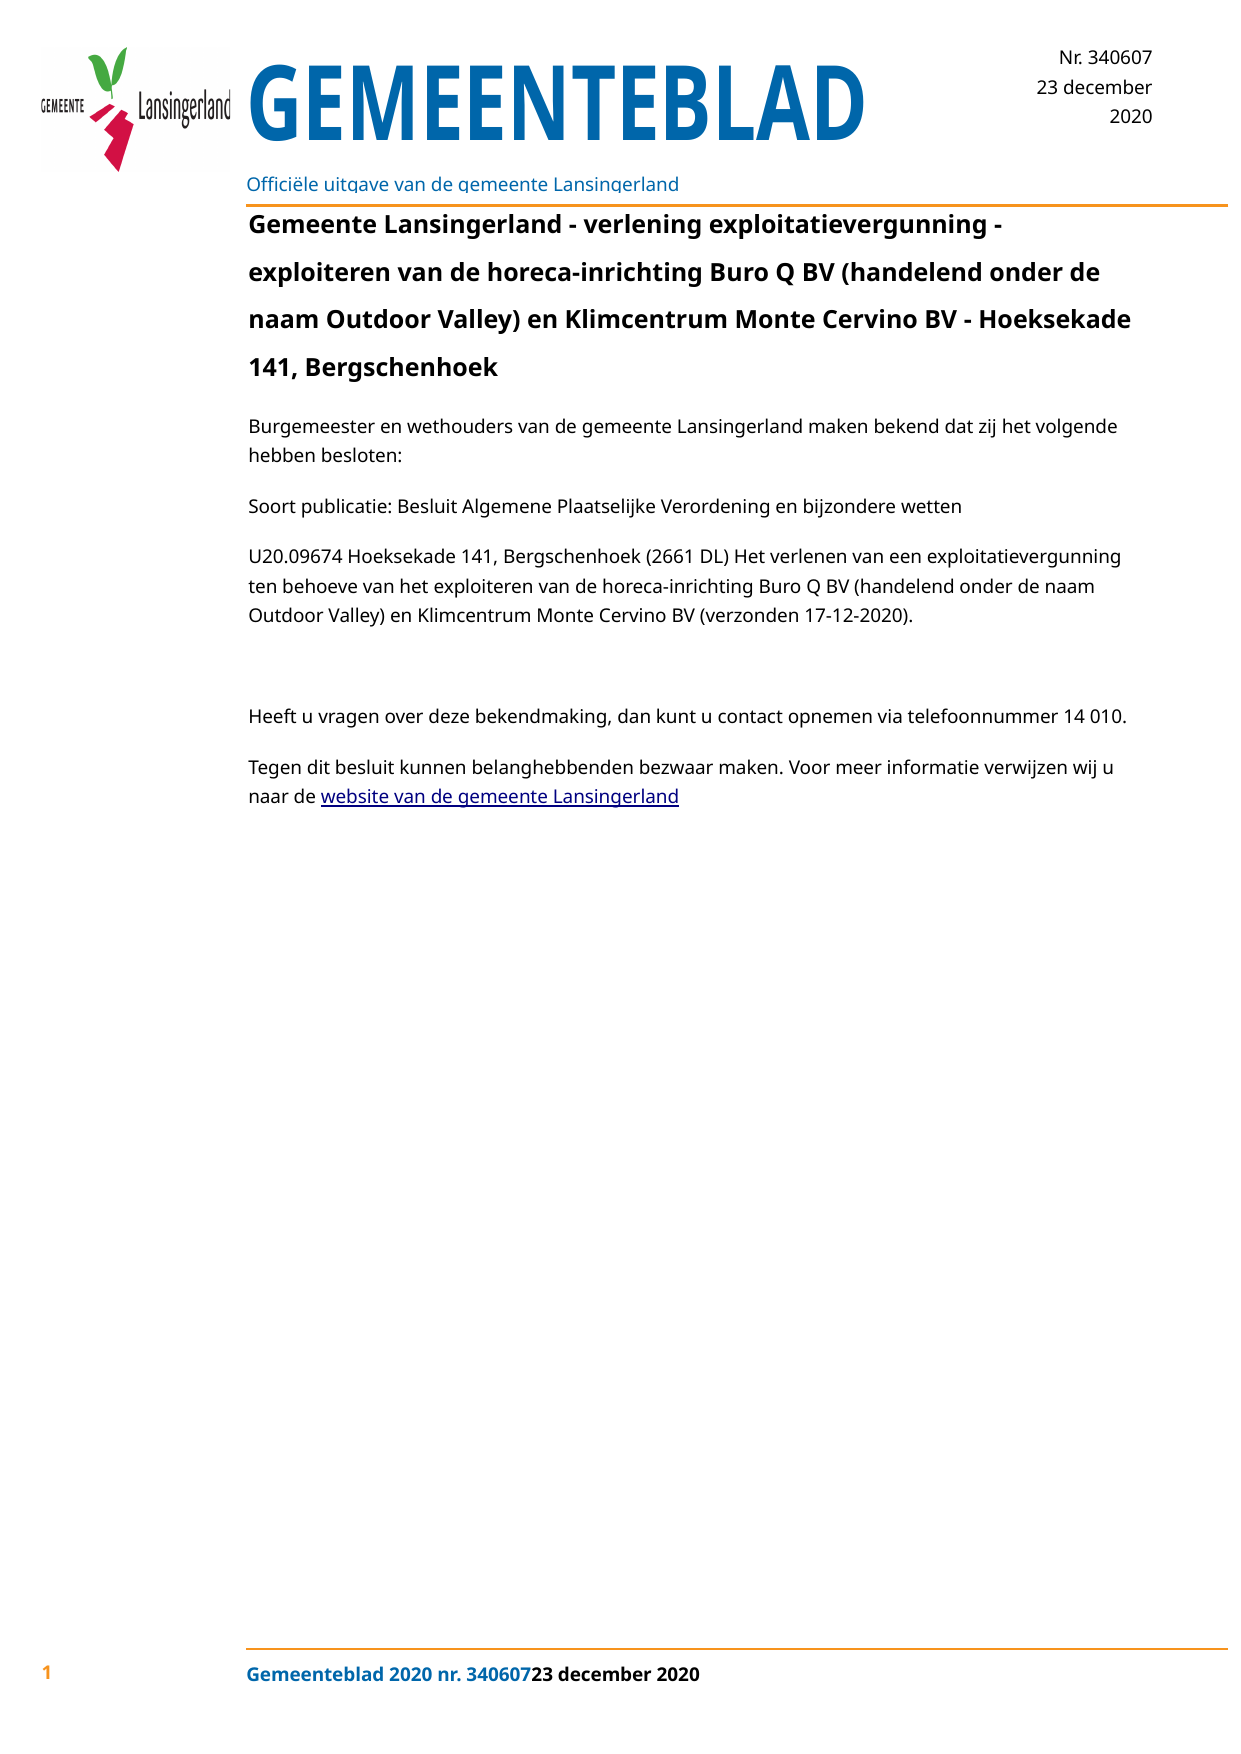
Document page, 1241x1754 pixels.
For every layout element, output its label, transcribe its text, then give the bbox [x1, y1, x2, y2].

text Burgemeester en wethouders van de gemeente Lansingerland maken bekend dat zij het volgende hebben besloten: [248, 413, 1152, 468]
text Soort publicatie: Besluit Algemene Plaatselijke Verordening en bijzondere wetten [248, 493, 1152, 519]
text U20.09674 Hoeksekade 141, Bergschenhoek (2661 DL) Het verlenen van een exploitatievergunning ten behoeve van het exploiteren van de horeca-inrichting Buro Q BV (handelend onder de naam Outdoor Valley) en Klimcentrum Monte Cervino BV (verzonden 17-12-2020). [248, 543, 1152, 628]
text Tegen dit besluit kunnen belanghebbenden bezwaar maken. Voor meer informatie verwijzen wij u naar de website van de gemeente Lansingerland [248, 754, 1152, 809]
text Gemeente Lansingerland - verlening exploitatievergunning - exploiteren van de horeca-inrichting Buro Q BV (handelend onder de naam Outdoor Valley) en Klimcentrum Monte Cervino BV - Hoeksekade 141, Bergschenhoek [248, 207, 1152, 384]
picture [41, 47, 231, 172]
text Heeft u vragen over deze bekendmaking, dan kunt u contact opnemen via telefoonnummer 14 010. [248, 703, 1152, 729]
